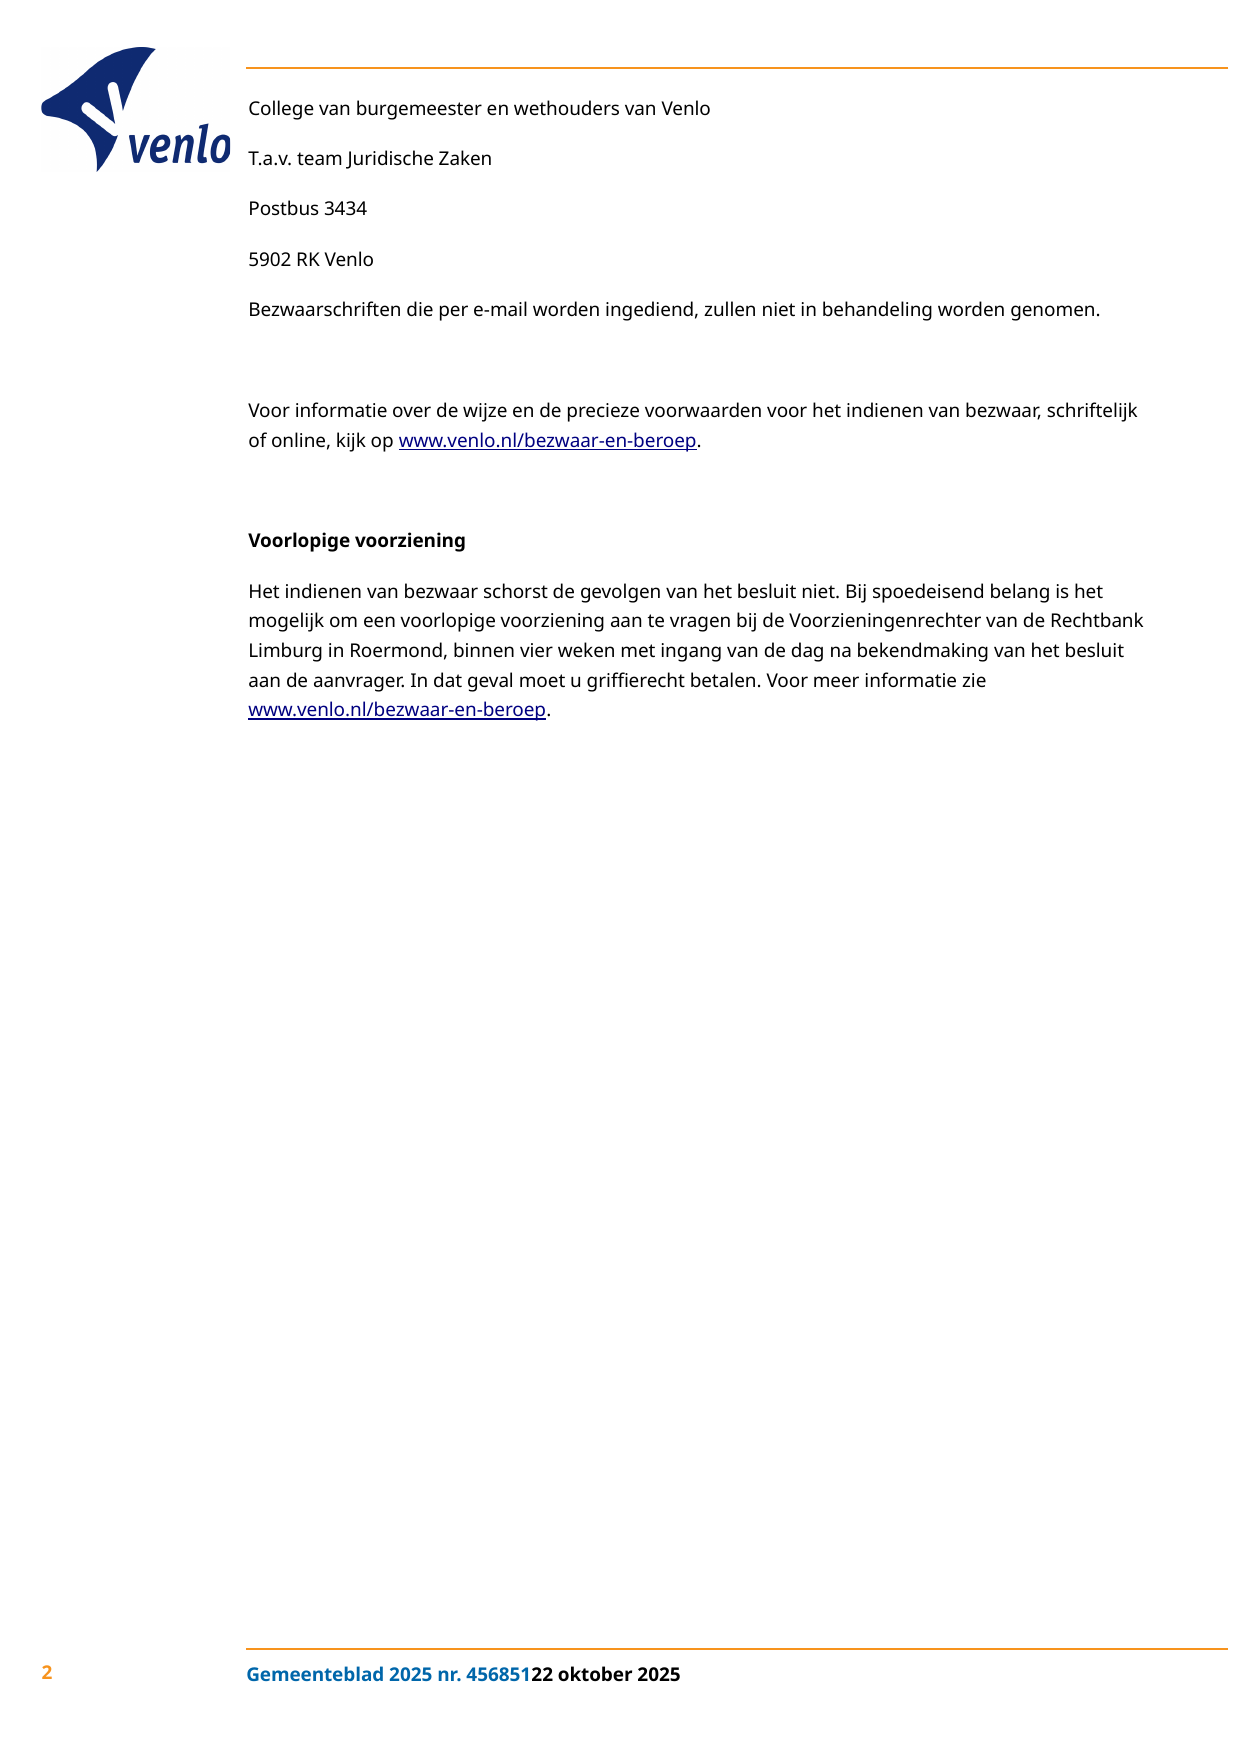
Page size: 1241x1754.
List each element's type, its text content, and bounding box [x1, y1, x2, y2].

text Voor informatie over de wijze en de precieze voorwaarden voor het indienen van bezwaar, schriftelijk of online, kijk op www.venlo.nl/bezwaar-en-beroep. [248, 397, 1152, 453]
text T.a.v. team Juridische Zaken [248, 145, 1152, 171]
picture [41, 47, 231, 172]
text Postbus 3434 [248, 196, 1152, 221]
text College van burgemeester en wethouders van Venlo [248, 95, 1152, 121]
text Bezwaarschriften die per e-mail worden ingediend, zullen niet in behandeling worden genomen. [248, 296, 1152, 322]
text Voorlopige voorziening [248, 528, 1152, 553]
text 5902 RK Venlo [248, 246, 1152, 272]
text Het indienen van bezwaar schorst de gevolgen van het besluit niet. Bij spoedeisend belang is het mogelijk om een voorlopige voorziening aan te vragen bij de Voorzieningenrechter van de Rechtbank Limburg in Roermond, binnen vier weken met ingang van de dag na bekendmaking van het besluit aan de aanvrager. In dat geval moet u griffierecht betalen. Voor meer informatie zie www.venlo.nl/bezwaar-en-beroep. [248, 578, 1152, 722]
